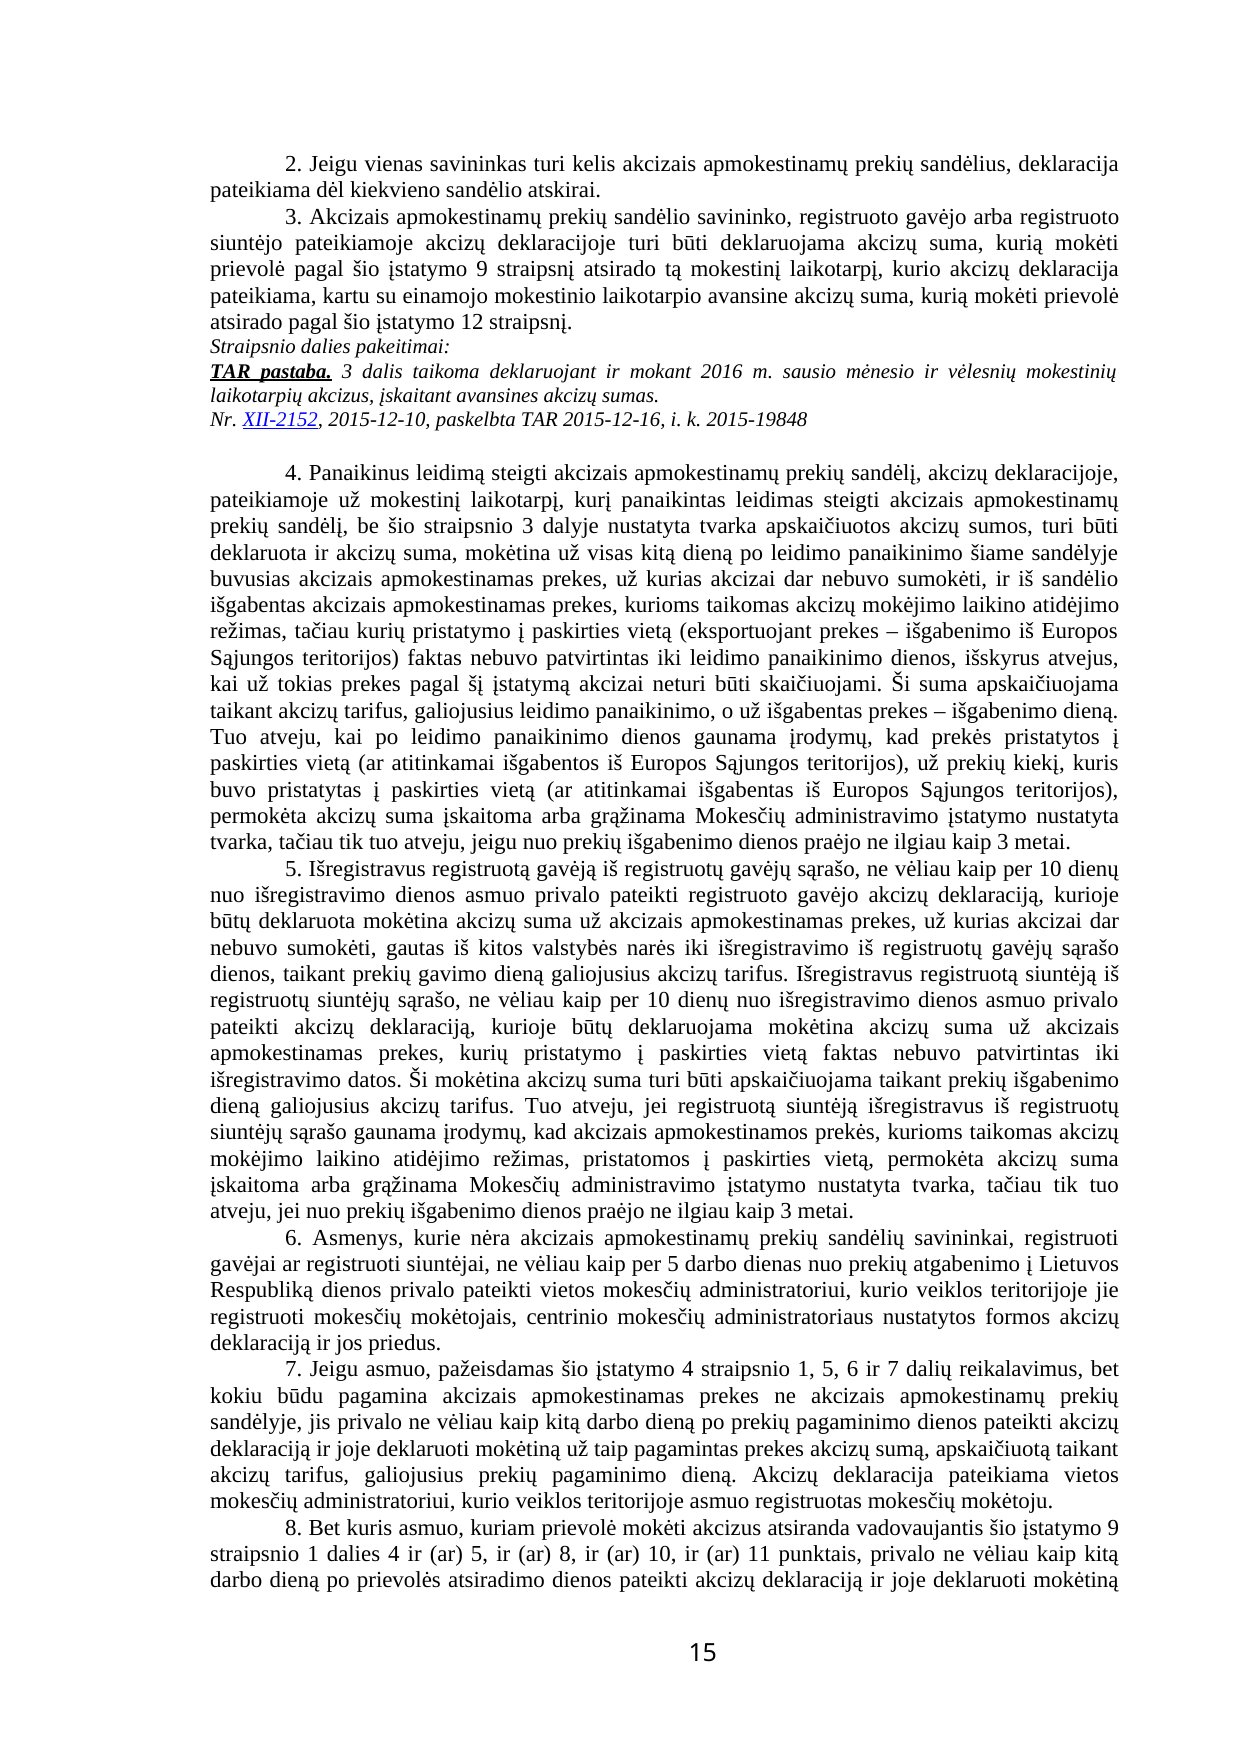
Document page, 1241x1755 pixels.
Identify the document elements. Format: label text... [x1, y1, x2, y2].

text 5. Išregistravus registruotą gavėją iš registruotų gavėjų sąrašo, ne vėliau kaip per 10 dienų nuo išregistravimo dienos asmuo privalo pateikti registruoto gavėjo akcizų deklaraciją, kurioje būtų deklaruota mokėtina akcizų suma už akcizais apmokestinamas prekes, už kurias akcizai dar nebuvo sumokėti, gautas iš kitos valstybės narės iki išregistravimo iš registruotų gavėjų sąrašo dienos, taikant prekių gavimo dieną galiojusius akcizų tarifus. Išregistravus registruotą siuntėją iš registruotų siuntėjų sąrašo, ne vėliau kaip per 10 dienų nuo išregistravimo dienos asmuo privalo pateikti akcizų deklaraciją, kurioje būtų deklaruojama mokėtina akcizų suma už akcizais apmokestinamas prekes, kurių pristatymo į paskirties vietą faktas nebuvo patvirtintas iki išregistravimo datos. Ši mokėtina akcizų suma turi būti apskaičiuojama taikant prekių išgabenimo dieną galiojusius akcizų tarifus. Tuo atveju, jei registruotą siuntėją išregistravus iš registruotų siuntėjų sąrašo gaunama įrodymų, kad akcizais apmokestinamos prekės, kurioms taikomas akcizų mokėjimo laikino atidėjimo režimas, pristatomos į paskirties vietą, permokėta akcizų suma įskaitoma arba grąžinama Mokesčių administravimo įstatymo nustatyta tvarka, tačiau tik tuo atveju, jei nuo prekių išgabenimo dienos praėjo ne ilgiau kaip 3 metai. [210, 855, 1120, 1224]
text 7. Jeigu asmuo, pažeisdamas šio įstatymo 4 straipsnio 1, 5, 6 ir 7 dalių reikalavimus, bet kokiu būdu pagamina akcizais apmokestinamas prekes ne akcizais apmokestinamų prekių sandėlyje, jis privalo ne vėliau kaip kitą darbo dieną po prekių pagaminimo dienos pateikti akcizų deklaraciją ir joje deklaruoti mokėtiną už taip pagamintas prekes akcizų sumą, apskaičiuotą taikant akcizų tarifus, galiojusius prekių pagaminimo dieną. Akcizų deklaracija pateikiama vietos mokesčių administratoriui, kurio veiklos teritorijoje asmuo registruotas mokesčių mokėtoju. [210, 1356, 1120, 1514]
text 6. Asmenys, kurie nėra akcizais apmokestinamų prekių sandėlių savininkai, registruoti gavėjai ar registruoti siuntėjai, ne vėliau kaip per 5 darbo dienas nuo prekių atgabenimo į Lietuvos Respubliką dienos privalo pateikti vietos mokesčių administratoriui, kurio veiklos teritorijoje jie registruoti mokesčių mokėtojais, centrinio mokesčių administratoriaus nustatytos formos akcizų deklaraciją ir jos priedus. [210, 1224, 1120, 1356]
text Straipsnio dalies pakeitimai: [210, 334, 1120, 358]
text 8. Bet kuris asmuo, kuriam prievolė mokėti akcizus atsiranda vadovaujantis šio įstatymo 9 straipsnio 1 dalies 4 ir (ar) 5, ir (ar) 8, ir (ar) 10, ir (ar) 11 punktais, privalo ne vėliau kaip kitą darbo dieną po prievolės atsiradimo dienos pateikti akcizų deklaraciją ir joje deklaruoti mokėtiną [210, 1514, 1120, 1593]
text 3. Akcizais apmokestinamų prekių sandėlio savininko, registruoto gavėjo arba registruoto siuntėjo pateikiamoje akcizų deklaracijoje turi būti deklaruojama akcizų suma, kurią mokėti prievolė pagal šio įstatymo 9 straipsnį atsirado tą mokestinį laikotarpį, kurio akcizų deklaracija pateikiama, kartu su einamojo mokestinio laikotarpio avansine akcizų suma, kurią mokėti prievolė atsirado pagal šio įstatymo 12 straipsnį. [210, 203, 1120, 334]
text 4. Panaikinus leidimą steigti akcizais apmokestinamų prekių sandėlį, akcizų deklaracijoje, pateikiamoje už mokestinį laikotarpį, kurį panaikintas leidimas steigti akcizais apmokestinamų prekių sandėlį, be šio straipsnio 3 dalyje nustatyta tvarka apskaičiuotos akcizų sumos, turi būti deklaruota ir akcizų suma, mokėtina už visas kitą dieną po leidimo panaikinimo šiame sandėlyje buvusias akcizais apmokestinamas prekes, už kurias akcizai dar nebuvo sumokėti, ir iš sandėlio išgabentas akcizais apmokestinamas prekes, kurioms taikomas akcizų mokėjimo laikino atidėjimo režimas, tačiau kurių pristatymo į paskirties vietą (eksportuojant prekes – išgabenimo iš Europos Sąjungos teritorijos) faktas nebuvo patvirtintas iki leidimo panaikinimo dienos, išskyrus atvejus, kai už tokias prekes pagal šį įstatymą akcizai neturi būti skaičiuojami. Ši suma apskaičiuojama taikant akcizų tarifus, galiojusius leidimo panaikinimo, o už išgabentas prekes – išgabenimo dieną. Tuo atveju, kai po leidimo panaikinimo dienos gaunama įrodymų, kad prekės pristatytos į paskirties vietą (ar atitinkamai išgabentos iš Europos Sąjungos teritorijos), už prekių kiekį, kuris buvo pristatytas į paskirties vietą (ar atitinkamai išgabentas iš Europos Sąjungos teritorijos), permokėta akcizų suma įskaitoma arba grąžinama Mokesčių administravimo įstatymo nustatyta tvarka, tačiau tik tuo atveju, jeigu nuo prekių išgabenimo dienos praėjo ne ilgiau kaip 3 metai. [210, 459, 1120, 855]
text Nr. XII-2152, 2015-12-10, paskelbta TAR 2015-12-16, i. k. 2015-19848 [210, 407, 1120, 431]
text TAR pastaba. 3 dalis taikoma deklaruojant ir mokant 2016 m. sausio mėnesio ir vėlesnių mokestinių laikotarpių akcizus, įskaitant avansines akcizų sumas. [210, 358, 1120, 407]
text 2. Jeigu vienas savininkas turi kelis akcizais apmokestinamų prekių sandėlius, deklaracija pateikiama dėl kiekvieno sandėlio atskirai. [210, 150, 1120, 203]
